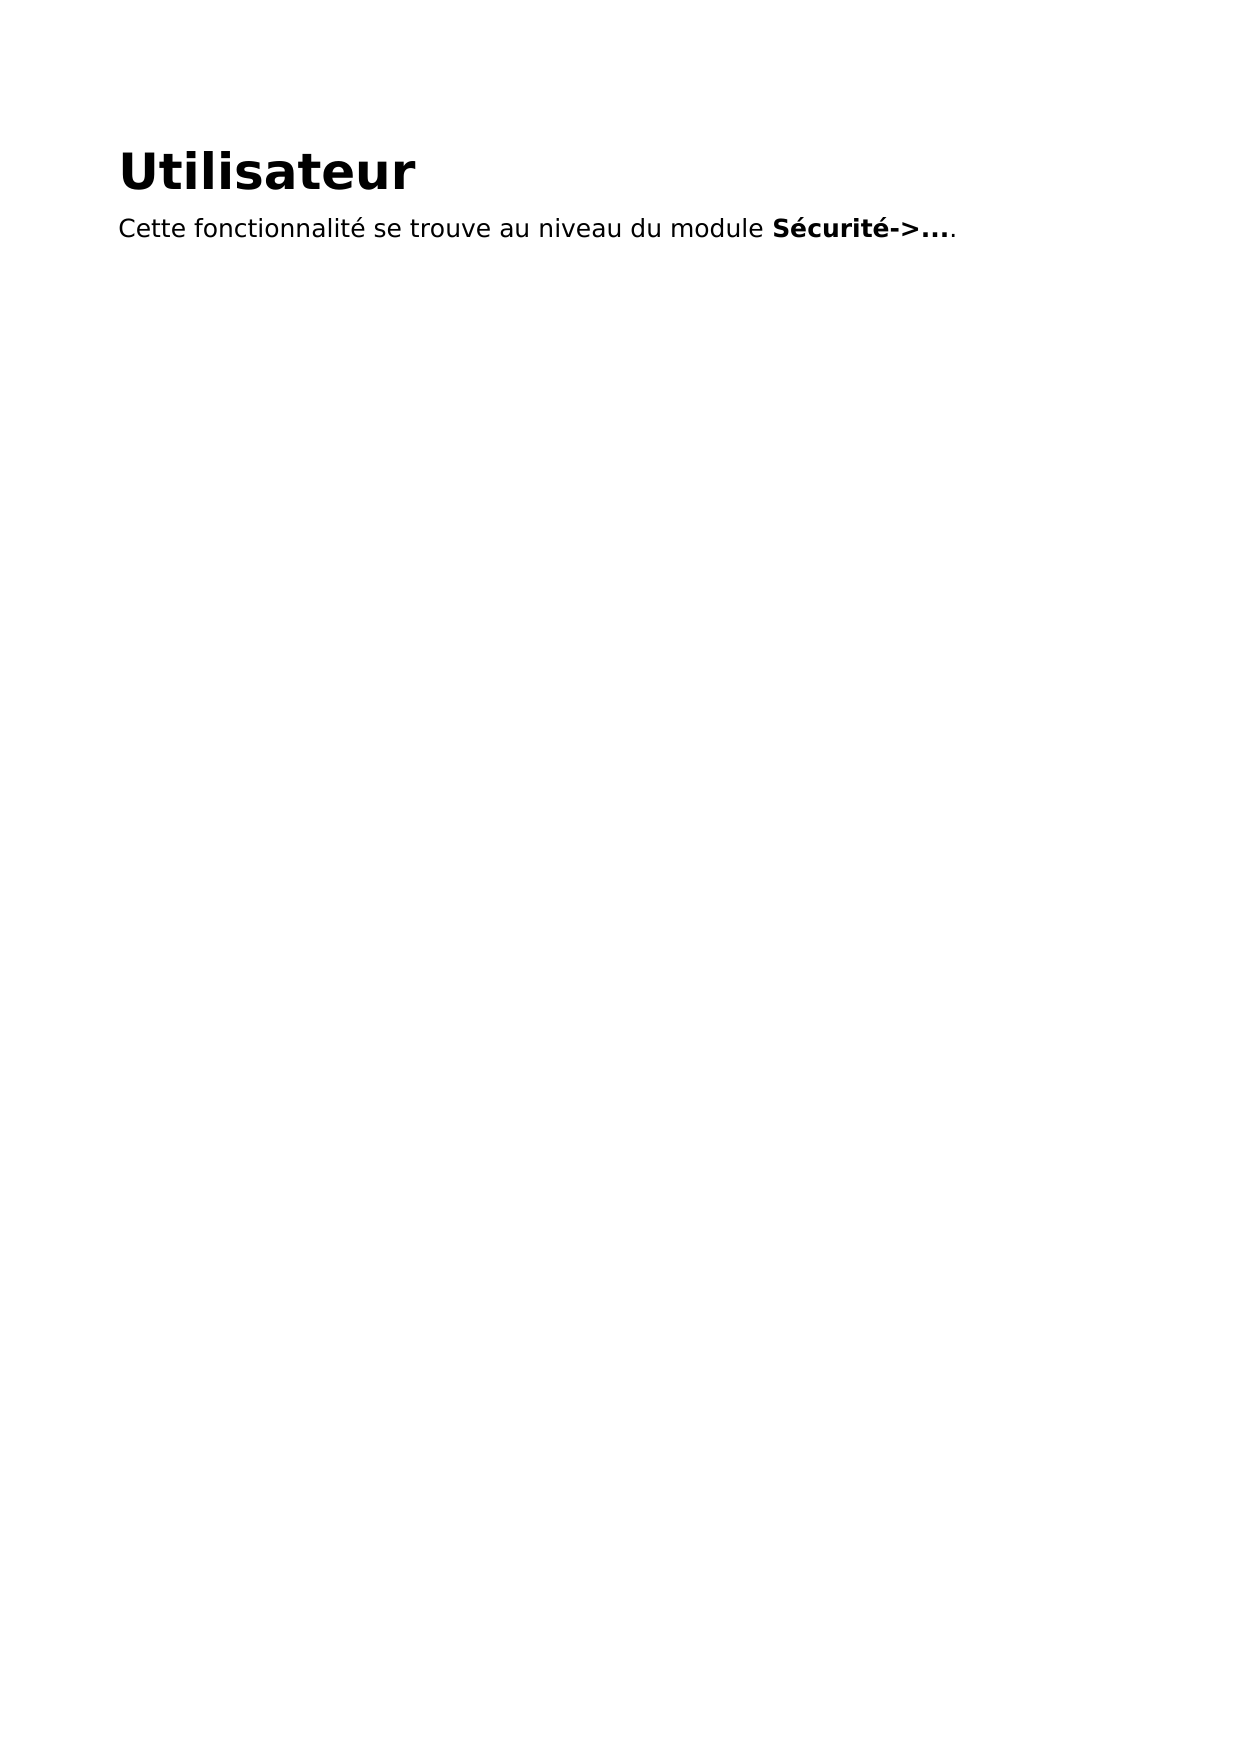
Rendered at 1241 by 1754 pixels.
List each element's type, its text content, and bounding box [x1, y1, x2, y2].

subtitle Utilisateur [118, 143, 1122, 201]
text Cette fonctionnalité se trouve au niveau du module Sécurité->.... [118, 214, 1122, 243]
